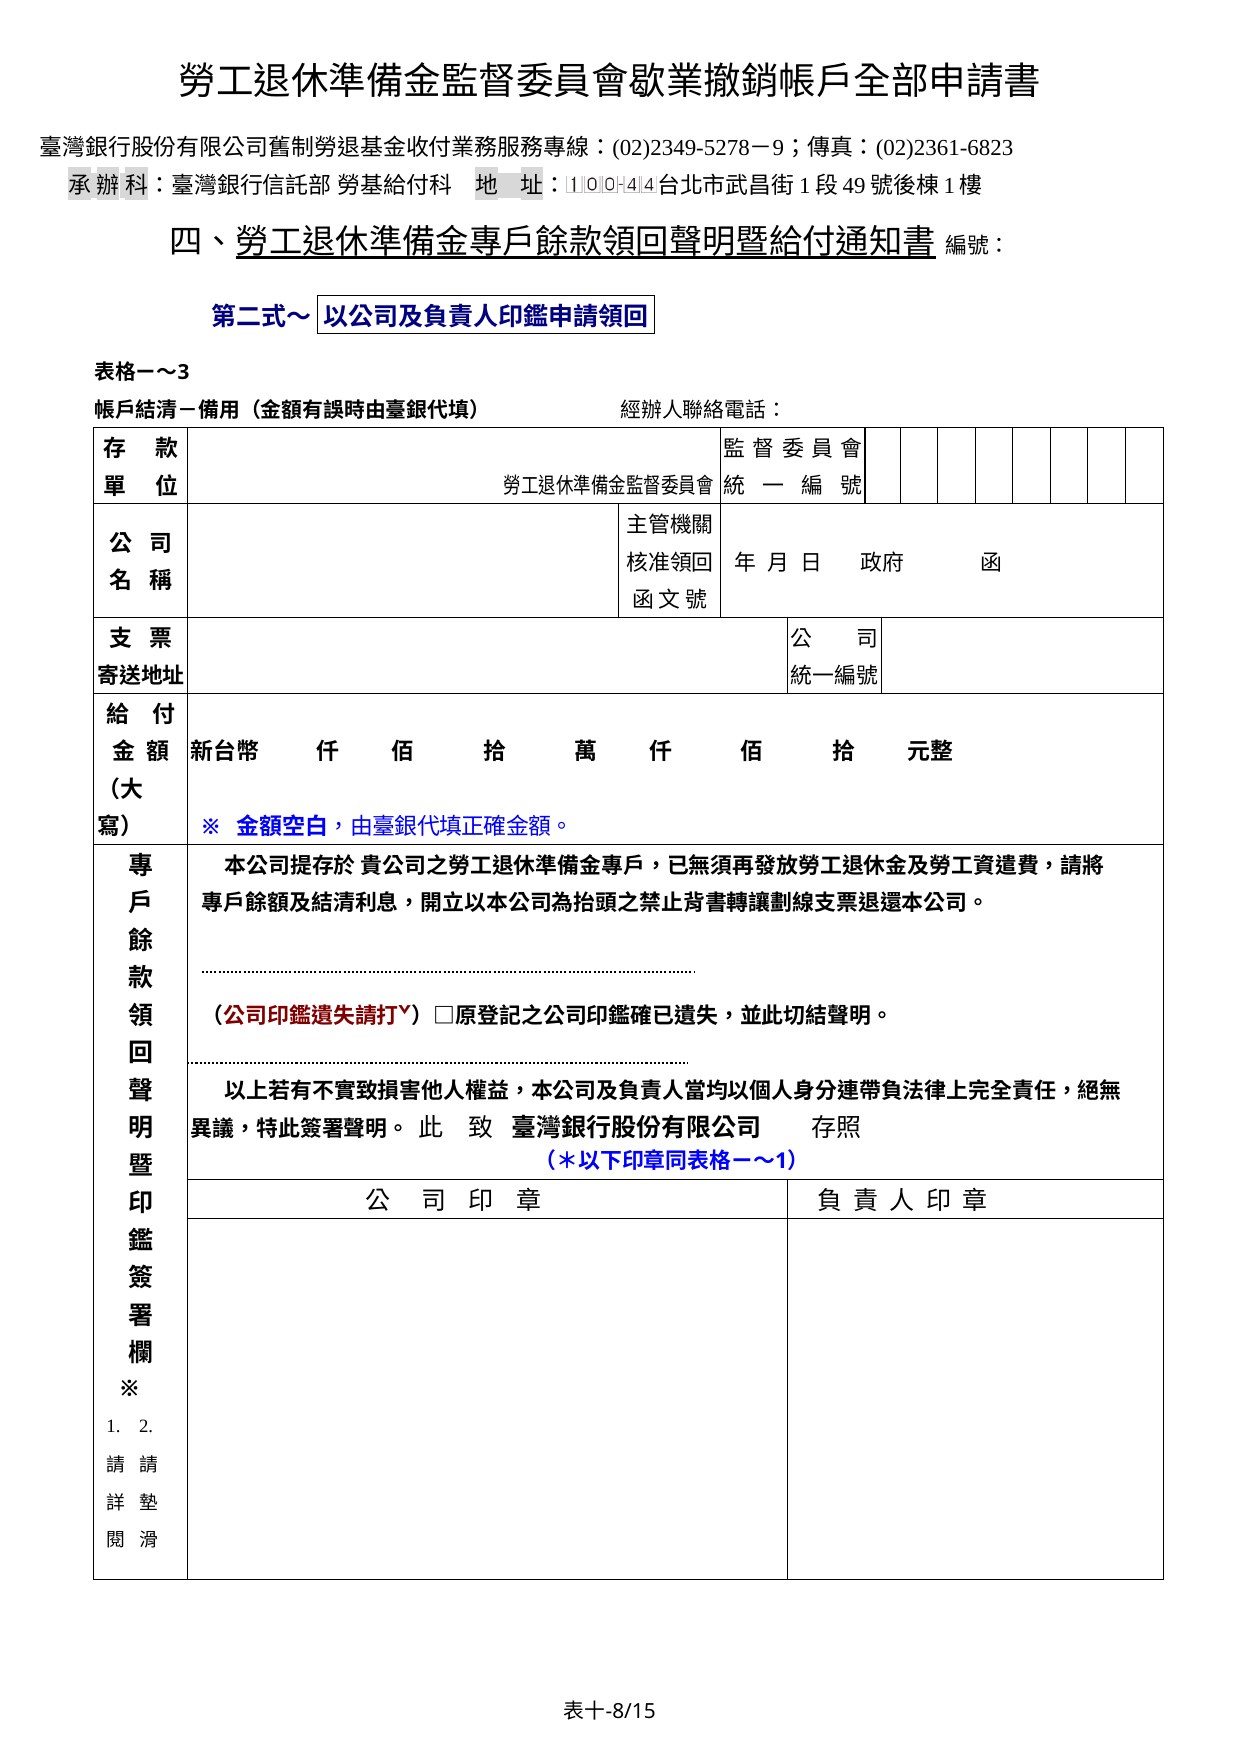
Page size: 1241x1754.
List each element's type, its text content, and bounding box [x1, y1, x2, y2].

text 四、勞工退休準備金專戶餘款領回聲明暨給付通知書 編號： 第二式～ 以公司及負責人印鑑申請領回 [94, 202, 1125, 352]
table_cell 公 司 名 稱 [94, 504, 187, 617]
table_cell [188, 1219, 787, 1579]
table_cell 負 責 人 印 章 [788, 1180, 1163, 1217]
text 帳戶結清－備用（金額有誤時由臺銀代填） 經辦人聯絡電話： [94, 389, 1125, 427]
table_header [866, 428, 900, 503]
table_cell 新台幣 仟 佰 拾 萬 仟 佰 拾 元整 ※ 金額空白，由臺銀代填正確金額。 [188, 694, 1163, 844]
picture [566, 176, 657, 193]
table_header 勞工退休準備金監督委員會 [188, 428, 720, 503]
table_cell 公 司 印 章 [188, 1180, 787, 1217]
table_header [1013, 428, 1050, 503]
table_header [976, 428, 1012, 503]
table_header 存 款 單 位 [94, 428, 187, 503]
table_header 監督委員會 統一編號 [721, 428, 864, 503]
table_header [938, 428, 975, 503]
table_cell [882, 618, 1163, 693]
table_cell 本公司提存於 貴公司之勞工退休準備金專戶，已無須再發放勞工退休金及勞工資遣費，請將 專戶餘額及結清利息，開立以本公司為抬頭之禁止背書轉讓劃線支票退還本公司。 （公司印鑑遺失請打ˇ）□原登記之公司印鑑確已遺失，並此切結聲明。 以上若有不實致損害他人權益，本公司及負責人當均以個人身分連帶負法律上完全責任，絕無 異議，特此簽署聲明。 此 致 臺灣銀行股份有限公司 存照 （＊以下印章同表格ㄧ～1） [188, 845, 1163, 1179]
table_header [1088, 428, 1125, 503]
table_cell [188, 504, 618, 617]
text 臺灣銀行股份有限公司舊制勞退基金收付業務服務專線：(02)2349-5278－9；傳真：(02)2361-6823 [0, 127, 1144, 164]
table_header [1051, 428, 1087, 503]
table_cell 年 月 日 政府 函 [721, 504, 1163, 617]
text 承 辦 科：臺灣銀行信託部 勞基給付科 地 址：台北市武昌街1段49號後棟1樓 [56, 164, 1125, 202]
table_cell 給 付 金 額 （大寫） [94, 694, 187, 844]
table_cell 公司 統一編號 [788, 618, 881, 693]
table_cell 支 票 寄送地址 [94, 618, 187, 693]
table_header [1126, 428, 1163, 503]
table_cell 專 戶 餘 款 領 回 聲 明 暨 印 鑑 簽 署 欄 ※ 1. 2. 請 請 詳 墊 閱 滑 ； 鼠 並 墊 填 ； 寫 印 資 章 料 蓋 及 清 蓋 楚 章 。 [94, 845, 187, 1579]
table_header [901, 428, 937, 503]
table_cell 主管機關 核准領回 函 文 號 [619, 504, 720, 617]
text 表格ㄧ～3 [94, 352, 1125, 389]
table_cell [188, 618, 787, 693]
table_cell [788, 1219, 1163, 1579]
